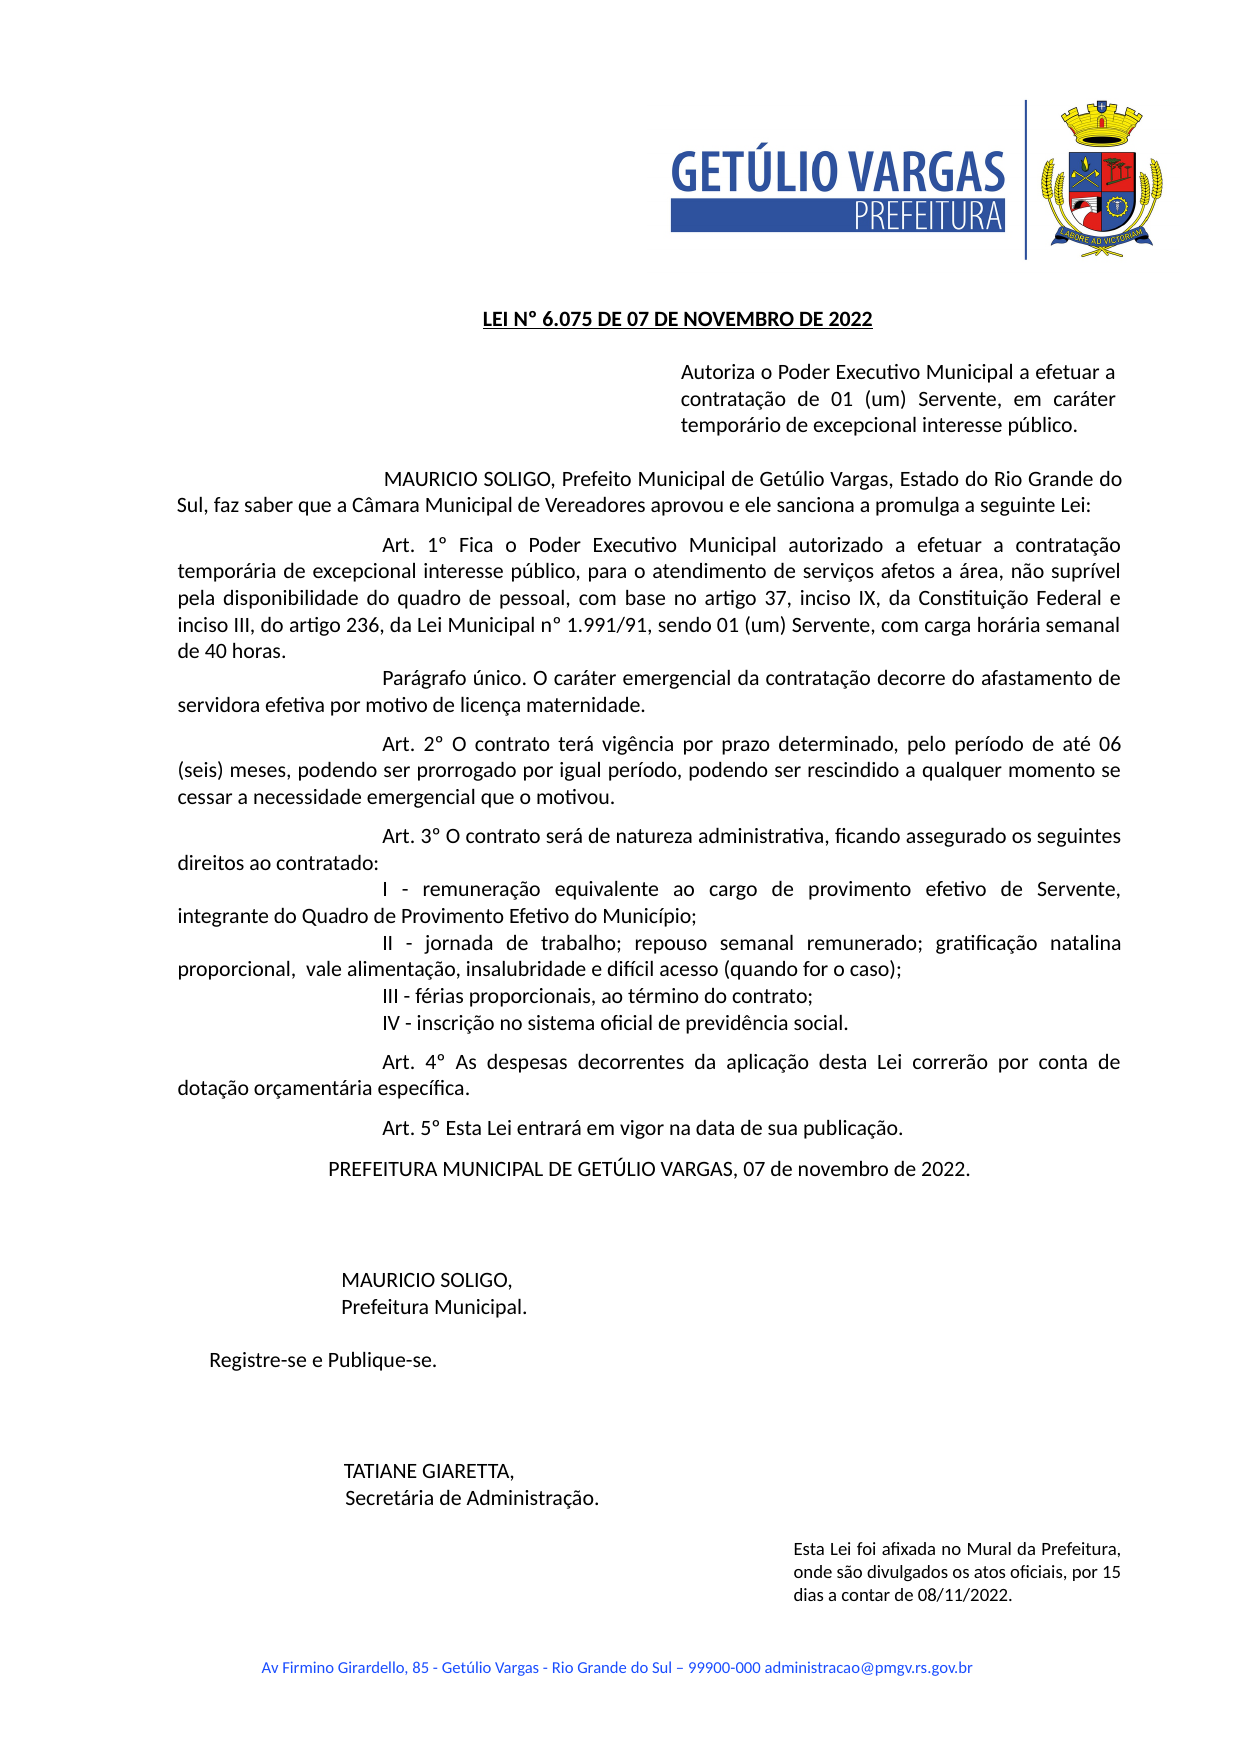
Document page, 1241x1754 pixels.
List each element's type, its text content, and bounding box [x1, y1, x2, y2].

text Secretária de Administração. [0, 1484, 1123, 1511]
text Art. 5º Esta Lei entrará em vigor na data de sua publicação. [177, 1114, 1122, 1140]
text PREFEITURA MUNICIPAL DE GETÚLIO VARGAS, 07 de novembro de 2022. [177, 1140, 1122, 1182]
text MAURICIO SOLIGO, [1, 1266, 1123, 1293]
text Esta Lei foi afixada no Mural da Prefeitura, onde são divulgados os atos oficiais, por 15 dias a contar de 08/11/2022. [793, 1537, 1121, 1606]
text Prefeitura Municipal. [3, 1293, 1123, 1320]
text III - férias proporcionais, ao término do contrato; [177, 982, 1122, 1009]
text Art. 4º As despesas decorrentes da aplicação desta Lei correrão por conta de dotação orçamentária específica. [177, 1048, 1122, 1101]
text Registre-se e Publique-se. [0, 1346, 1122, 1373]
text I - remuneração equivalente ao cargo de provimento efetivo de Servente, integrante do Quadro de Provimento Efetivo do Município; [177, 876, 1122, 929]
text II - jornada de trabalho; repouso semanal remunerado; gratificação natalina proporcional, vale alimentação, insalubridade e difícil acesso (quando for o caso); [177, 929, 1122, 982]
text LEI Nº 6.075 DE 07 DE NOVEMBRO DE 2022 [115, 305, 1240, 332]
text MAURICIO SOLIGO, Prefeito Municipal de Getúlio Vargas, Estado do Rio Grande do Sul, faz saber que a Câmara Municipal de Vereadores aprovou e ele sanciona a promulga a seguinte Lei: [177, 465, 1123, 518]
text TATIANE GIARETTA, [0, 1457, 1123, 1484]
text Art. 3º O contrato será de natureza administrativa, ficando assegurado os seguintes direitos ao contratado: [177, 822, 1122, 876]
text Art. 2º O contrato terá vigência por prazo determinado, pelo período de até 06 (seis) meses, podendo ser prorrogado por igual período, podendo ser rescindido a qualquer momento se cessar a necessidade emergencial que o motivou. [177, 730, 1122, 810]
text Parágrafo único. O caráter emergencial da contratação decorre do afastamento de servidora efetiva por motivo de licença maternidade. [177, 664, 1122, 717]
text Art. 1º Fica o Poder Executivo Municipal autorizado a efetuar a contratação temporária de excepcional interesse público, para o atendimento de serviços afetos a área, não suprível pela disponibilidade do quadro de pessoal, com base no artigo 37, inciso IX, da Constituição Federal e inciso III, do artigo 236, da Lei Municipal nº 1.991/91, sendo 01 (um) Servente, com carga horária semanal de 40 horas. [177, 531, 1122, 664]
text Autoriza o Poder Executivo Municipal a efetuar a contratação de 01 (um) Servente, em caráter temporário de excepcional interesse público. [681, 358, 1116, 438]
text IV - inscrição no sistema oficial de previdência social. [177, 1009, 1122, 1036]
